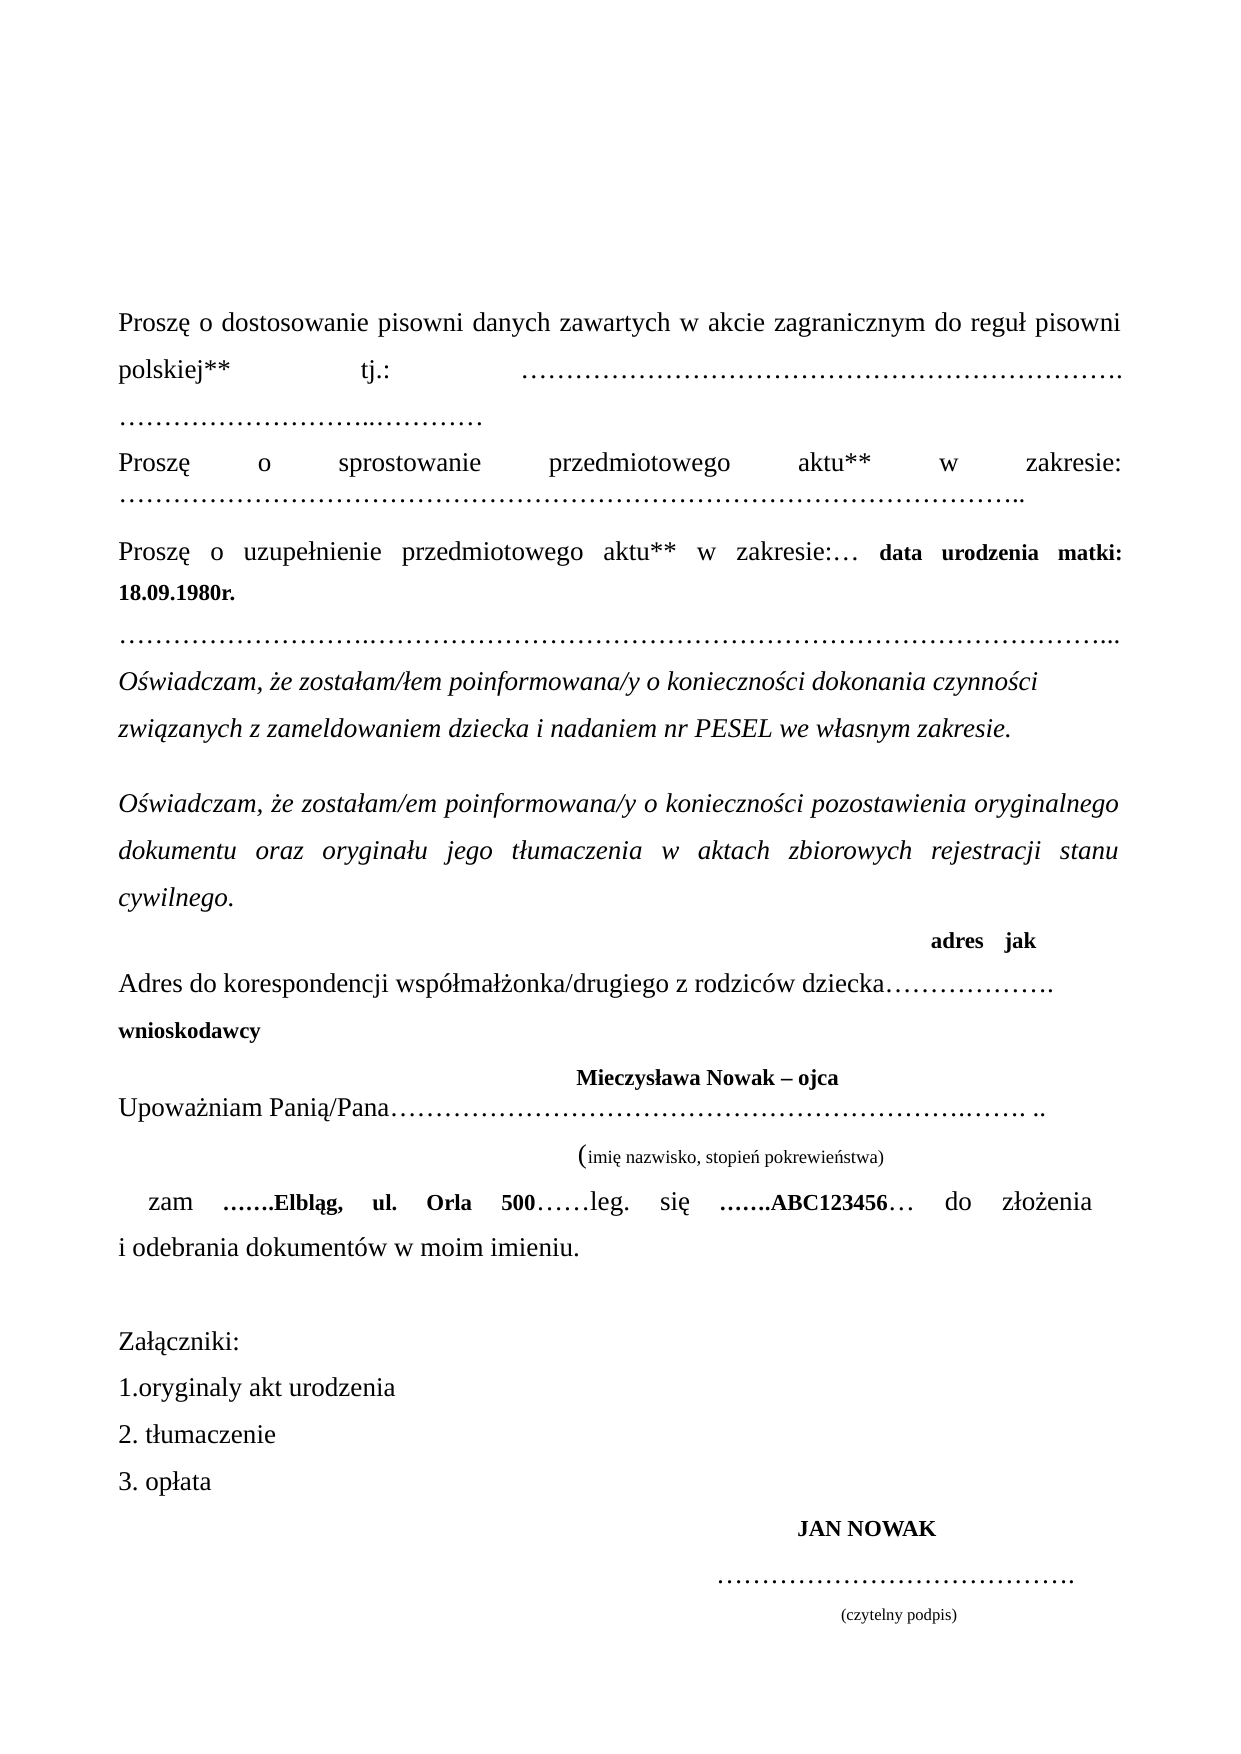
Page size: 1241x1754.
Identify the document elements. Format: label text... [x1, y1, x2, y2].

text Adres do korespondencji współmałżonka/drugiego z rodziców dziecka………………. [118, 967, 1123, 998]
text związanych z zameldowaniem dziecka i nadaniem nr PESEL we własnym zakresie. [118, 712, 1123, 743]
text zam …….Elbląg, ul. Orla 500……leg. się …….ABC123456… do złożenia i odebrania dokumentów w moim imieniu. [118, 1185, 1123, 1262]
text 3. opłata [118, 1465, 1123, 1496]
text Proszę o dostosowanie pisowni danych zawartych w akcie zagranicznym do reguł pisowni polskiej** tj.: ………………………………………………………….………………………..………… [118, 306, 1123, 431]
text ……………………….………………………………………………………………………... [118, 619, 1123, 650]
text (imię nazwisko, stopień pokrewieństwa) [118, 1138, 1123, 1169]
text 2. tłumaczenie [118, 1418, 1123, 1449]
text adres jak [118, 927, 1123, 954]
text Oświadczam, że zostałam/em poinformowana/y o konieczności pozostawienia oryginalnego dokumentu oraz oryginału jego tłumaczenia w aktach zbiorowych rejestracji stanu cywilnego. [118, 787, 1123, 912]
text Upoważniam Panią/Pana……………………………………………………….……. .. [118, 1091, 1123, 1122]
text (czytelny podpis) [568, 1605, 1123, 1624]
text Mieczysława Nowak – ojca [118, 1060, 1123, 1091]
text …………………………………. [568, 1558, 1123, 1589]
text Proszę o uzupełnienie przedmiotowego aktu** w zakresie:… data urodzenia matki: 18.09.1980r. [118, 535, 1123, 606]
text JAN NOWAK [118, 1511, 1123, 1542]
text Proszę o sprostowanie przedmiotowego aktu** w zakresie:……………………………………………………………………………………….. [118, 446, 1123, 508]
text 1.oryginaly akt urodzenia [118, 1371, 1123, 1402]
text wnioskodawcy [118, 1013, 1123, 1045]
text Załączniki: [118, 1325, 1123, 1356]
text Oświadczam, że zostałam/łem poinformowana/y o konieczności dokonania czynności [118, 665, 1123, 696]
